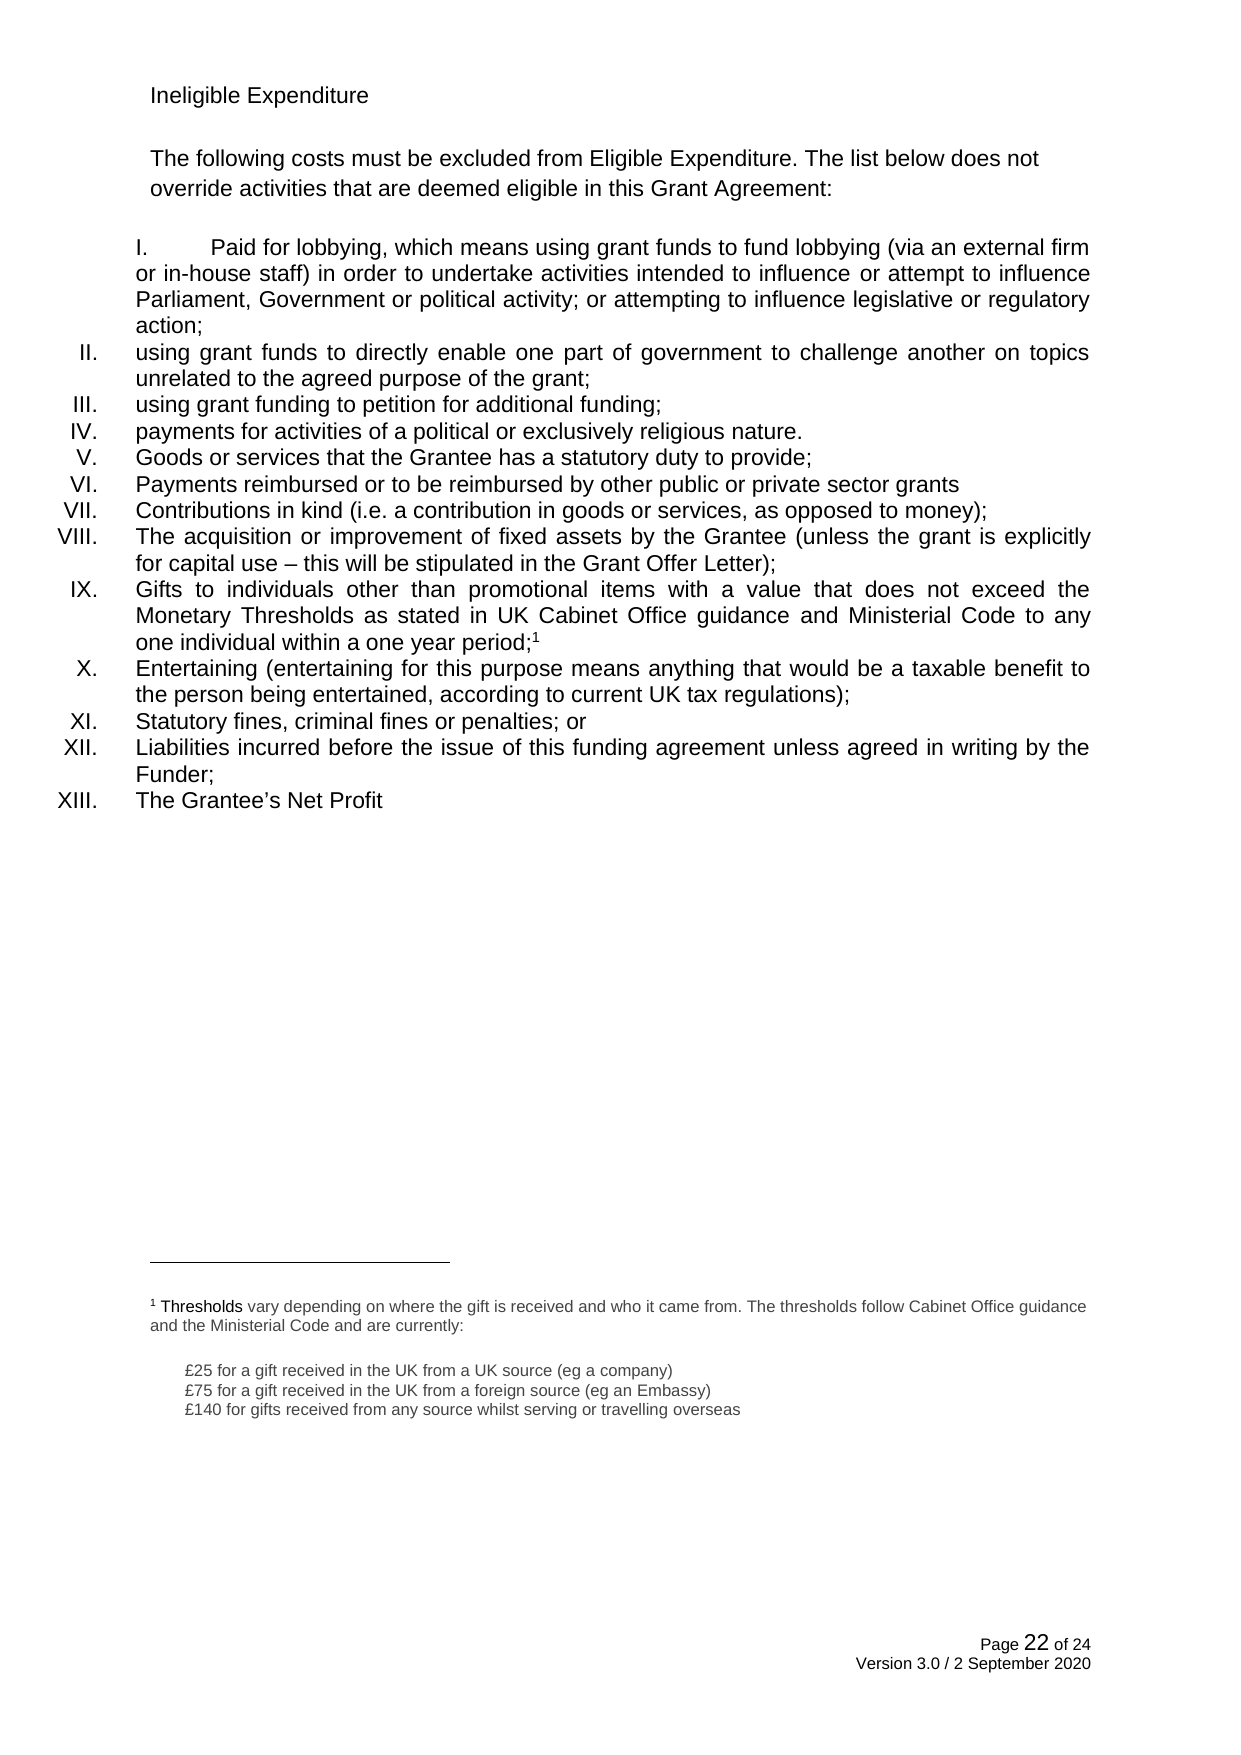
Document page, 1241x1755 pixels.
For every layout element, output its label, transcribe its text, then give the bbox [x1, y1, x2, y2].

list using grant funds to directly enable one part of government to challenge another on topics unrelated to the agreed purpose of the grant; [79, 339, 1091, 392]
list The Grantee’s Net Profit [57, 787, 1105, 813]
list £75 for a gift received in the UK from a foreign source (eg an Embassy) [184, 1381, 1093, 1400]
text 1 Thresholds vary depending on where the gift is received and who it came from. The thresholds follow Cabinet Office guidance and the Ministerial Code and are currently: [150, 1296, 1089, 1335]
list Liabilities incurred before the issue of this funding agreement unless agreed in writing by the Funder; [63, 734, 1091, 787]
text Ineligible Expenditure [150, 82, 1105, 108]
list Entertaining (entertaining for this purpose means anything that would be a taxable benefit to the person being entertained, according to current UK tax regulations); [76, 655, 1091, 708]
list payments for activities of a political or exclusively religious nature. [70, 418, 1105, 444]
list Gifts to individuals other than promotional items with a value that does not exceed the Monetary Thresholds as stated in UK Cabinet Office guidance and Ministerial Code to any one individual within a one year period;1 [70, 576, 1091, 655]
text The following costs must be excluded from Eligible Expenditure. The list below does not override activities that are deemed eligible in this Grant Agreement: [150, 144, 1105, 202]
list £140 for gifts received from any source whilst serving or travelling overseas [184, 1400, 1093, 1419]
list Contributions in kind (i.e. a contribution in goods or services, as opposed to money); [63, 497, 1091, 523]
list Payments reimbursed or to be reimbursed by other public or private sector grants [70, 471, 1090, 497]
list Paid for lobbying, which means using grant funds to fund lobbying (via an external firm or in-house staff) in order to undertake activities intended to influence or attempt to influence Parliament, Government or political activity; or attempting to influence legislative or regulatory action; [135, 233, 1091, 339]
list Statutory fines, criminal fines or penalties; or [70, 708, 1105, 734]
list £25 for a gift received in the UK from a UK source (eg a company) [184, 1362, 1093, 1381]
list using grant funding to petition for additional funding; [72, 392, 1105, 418]
list The acquisition or improvement of fixed assets by the Grantee (unless the grant is explicitly for capital use – this will be stipulated in the Grant Offer Letter); [57, 523, 1091, 576]
list Goods or services that the Grantee has a statutory duty to provide; [76, 444, 1105, 471]
